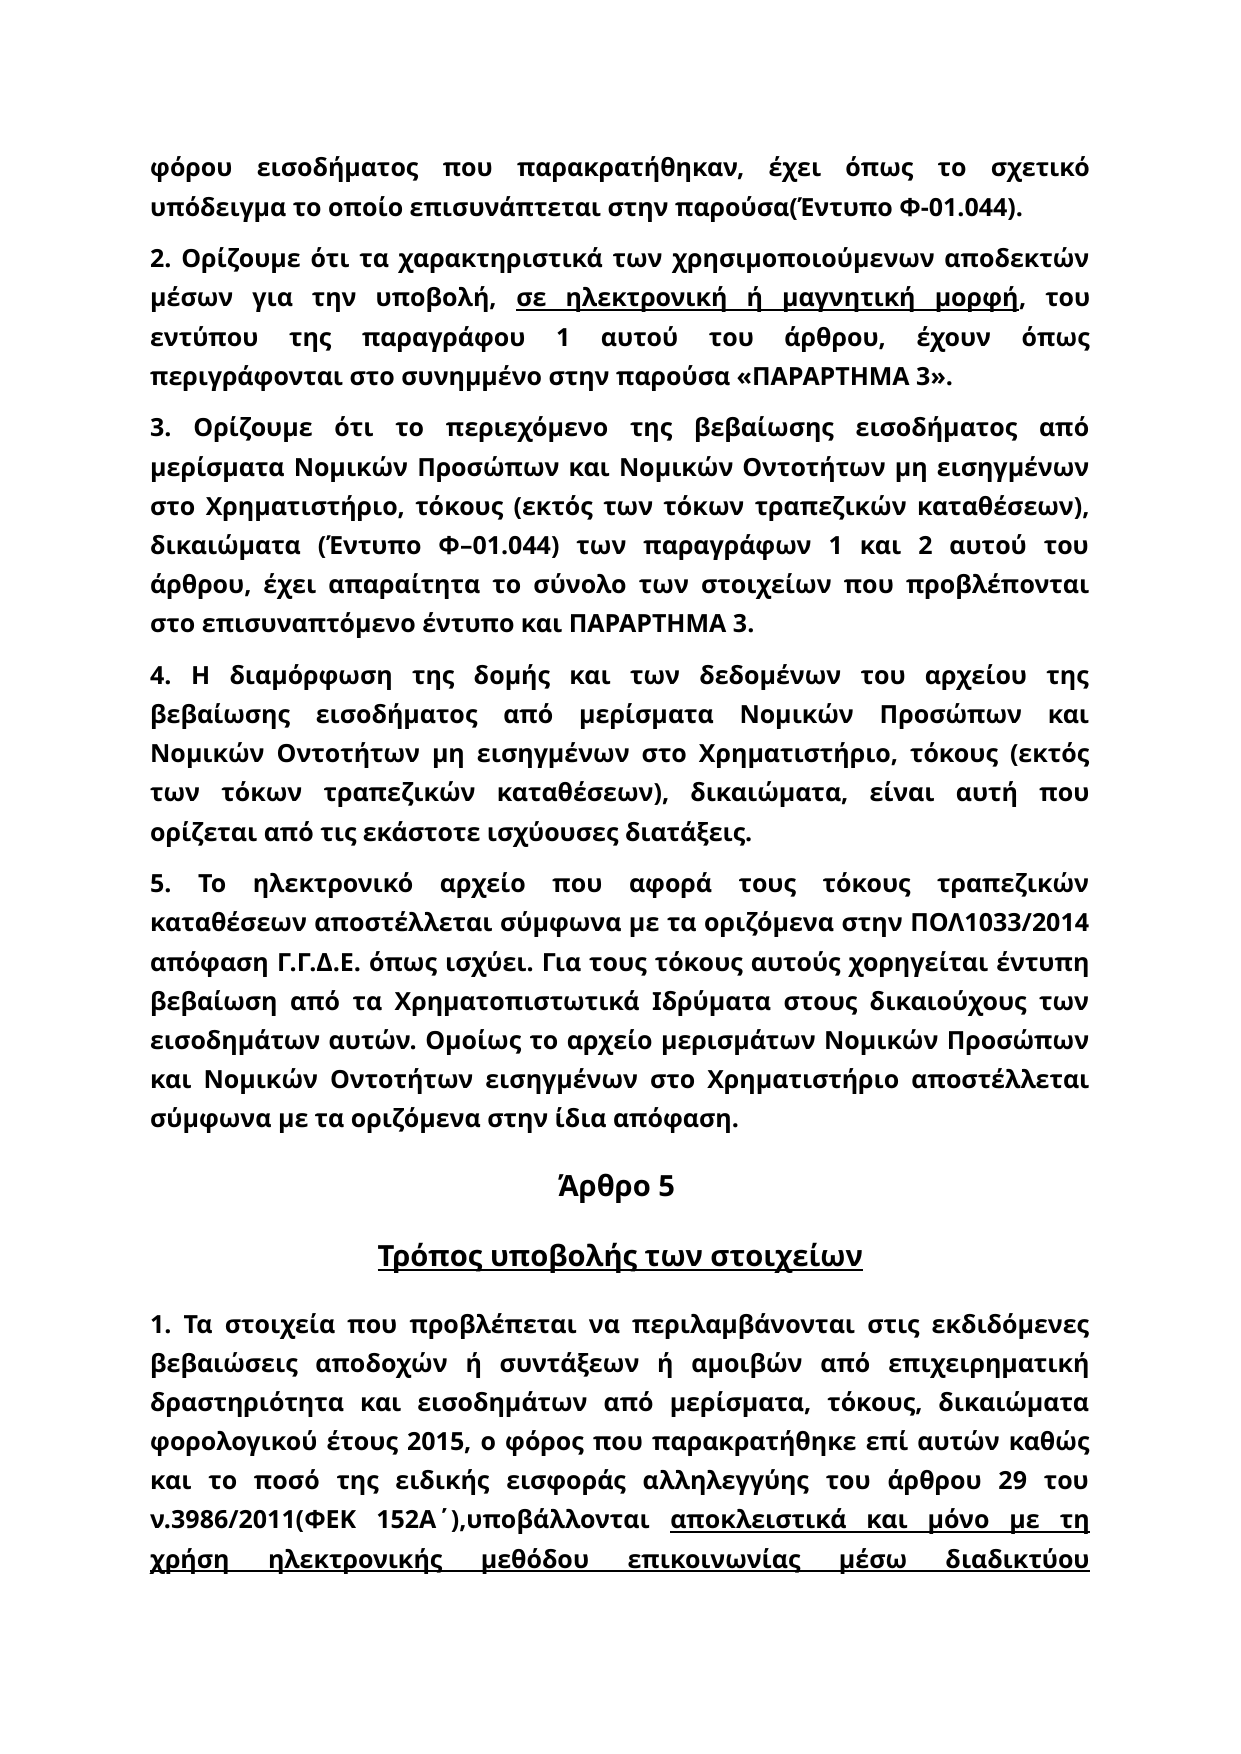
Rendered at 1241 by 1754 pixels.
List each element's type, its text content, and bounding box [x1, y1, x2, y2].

subtitle Άρθρο 5 [150, 1165, 1090, 1205]
text 4. Η διαμόρφωση της δομής και των δεδομένων του αρχείου της βεβαίωσης εισοδήματος από μερίσματα Νομικών Προσώπων και Νομικών Οντοτήτων μη εισηγμένων στο Χρηματιστήριο, τόκους (εκτός των τόκων τραπεζικών καταθέσεων), δικαιώματα, είναι αυτή που ορίζεται από τις εκάστοτε ισχύουσες διατάξεις. [150, 657, 1090, 848]
text 5. Το ηλεκτρονικό αρχείο που αφορά τους τόκους τραπεζικών καταθέσεων αποστέλλεται σύμφωνα με τα οριζόμενα στην ΠΟΛ1033/2014 απόφαση Γ.Γ.Δ.Ε. όπως ισχύει. Για τους τόκους αυτούς χορηγείται έντυπη βεβαίωση από τα Χρηματοπιστωτικά Ιδρύματα στους δικαιούχους των εισοδημάτων αυτών. Ομοίως το αρχείο μερισμάτων Νομικών Προσώπων και Νομικών Οντοτήτων εισηγμένων στο Χρηματιστήριο αποστέλλεται σύμφωνα με τα οριζόμενα στην ίδια απόφαση. [150, 866, 1090, 1135]
text 3. Ορίζουμε ότι το περιεχόμενο της βεβαίωσης εισοδήματος από μερίσματα Νομικών Προσώπων και Νομικών Οντοτήτων μη εισηγμένων στο Χρηματιστήριο, τόκους (εκτός των τόκων τραπεζικών καταθέσεων), δικαιώματα (Έντυπο Φ–01.044) των παραγράφων 1 και 2 αυτού του άρθρου, έχει απαραίτητα το σύνολο των στοιχείων που προβλέπονται στο επισυναπτόμενο έντυπο και ΠΑΡΑΡΤΗΜΑ 3. [150, 410, 1090, 640]
text φόρου εισοδήματος που παρακρατήθηκαν, έχει όπως το σχετικό υπόδειγμα το οποίο επισυνάπτεται στην παρούσα(Έντυπο Φ-01.044). [150, 150, 1090, 223]
text 2. Ορίζουμε ότι τα χαρακτηριστικά των χρησιμοποιούμενων αποδεκτών μέσων για την υποβολή, σε ηλεκτρονική ή μαγνητική μορφή, του εντύπου της παραγράφου 1 αυτού του άρθρου, έχουν όπως περιγράφονται στο συνημμένο στην παρούσα «ΠΑΡΑΡΤΗΜΑ 3». [150, 241, 1090, 392]
text 1. Τα στοιχεία που προβλέπεται να περιλαμβάνονται στις εκδιδόμενες βεβαιώσεις αποδοχών ή συντάξεων ή αμοιβών από επιχειρηματική δραστηριότητα και εισοδημάτων από μερίσματα, τόκους, δικαιώματα φορολογικού έτους 2015, ο φόρος που παρακρατήθηκε επί αυτών καθώς και το ποσό της ειδικής εισφοράς αλληλεγγύης του άρθρου 29 του ν.3986/2011(ΦΕΚ 152Α΄),υποβάλλονται αποκλειστικά και μόνο με τη χρήση ηλεκτρονικής μεθόδου επικοινωνίας μέσω διαδικτύου [150, 1306, 1090, 1570]
subtitle Τρόπος υποβολής των στοιχείων [150, 1236, 1090, 1275]
